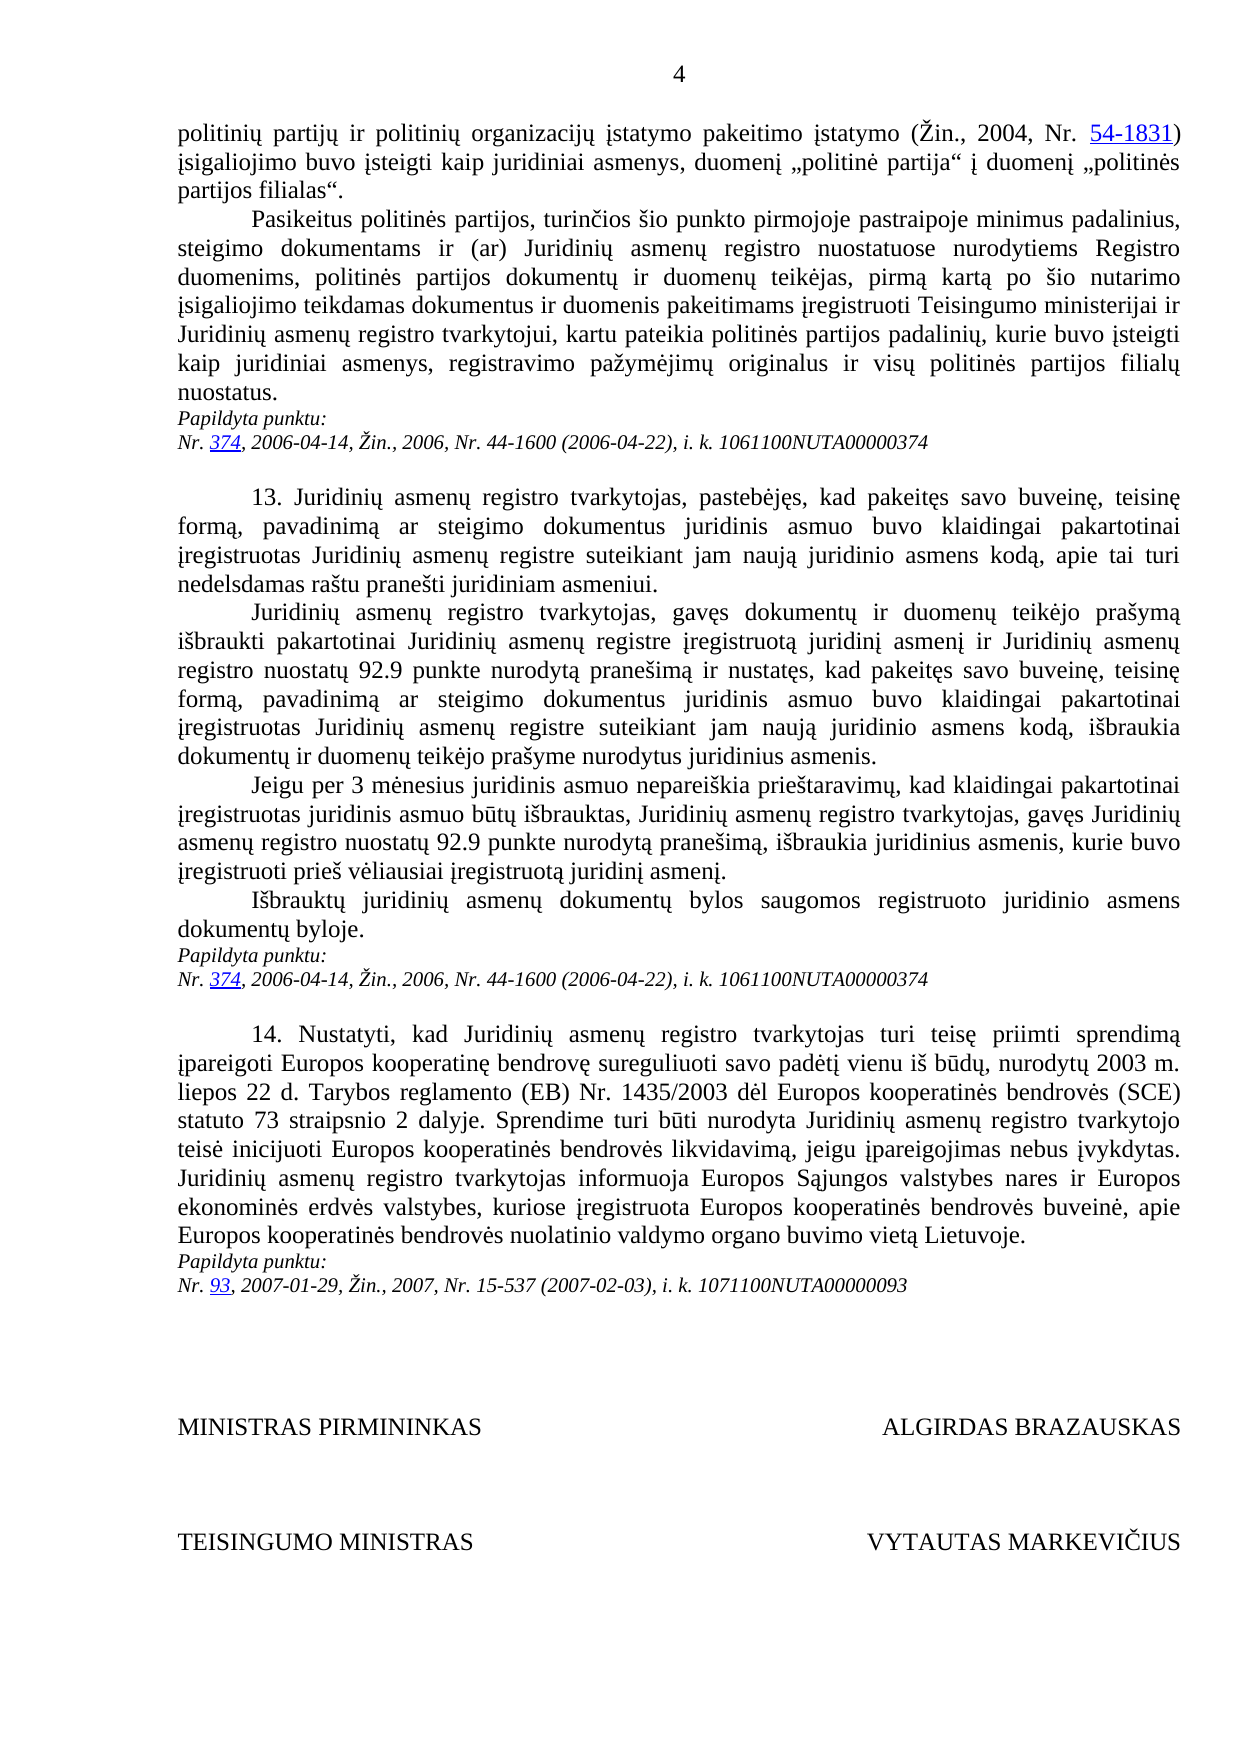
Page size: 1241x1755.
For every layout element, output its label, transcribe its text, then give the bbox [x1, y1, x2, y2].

text Papildyta punktu: [177, 406, 1181, 430]
text politinių partijų ir politinių organizacijų įstatymo pakeitimo įstatymo (Žin., 2004, Nr. 54-1831) įsigaliojimo buvo įsteigti kaip juridiniai asmenys, duomenį „politinė partija“ į duomenį „politinės partijos filialas“. [177, 118, 1181, 204]
text Nr. 374, 2006-04-14, Žin., 2006, Nr. 44-1600 (2006-04-22), i. k. 1061100NUTA00000374 [177, 967, 1181, 991]
text Pasikeitus politinės partijos, turinčios šio punkto pirmojoje pastraipoje minimus padalinius, steigimo dokumentams ir (ar) Juridinių asmenų registro nuostatuose nurodytiems Registro duomenims, politinės partijos dokumentų ir duomenų teikėjas, pirmą kartą po šio nutarimo įsigaliojimo teikdamas dokumentus ir duomenis pakeitimams įregistruoti Teisingumo ministerijai ir Juridinių asmenų registro tvarkytojui, kartu pateikia politinės partijos padalinių, kurie buvo įsteigti kaip juridiniai asmenys, registravimo pažymėjimų originalus ir visų politinės partijos filialų nuostatus. [177, 204, 1181, 406]
text Papildyta punktu: [177, 1249, 1181, 1273]
text Nr. 93, 2007-01-29, Žin., 2007, Nr. 15-537 (2007-02-03), i. k. 1071100NUTA00000093 [177, 1273, 1181, 1297]
text Papildyta punktu: [177, 942, 1181, 967]
text MINISTRAS PIRMININKAS ALGIRDAS BRAZAUSKAS [177, 1412, 1181, 1441]
text Nr. 374, 2006-04-14, Žin., 2006, Nr. 44-1600 (2006-04-22), i. k. 1061100NUTA00000374 [177, 430, 1181, 454]
text Jeigu per 3 mėnesius juridinis asmuo nepareiškia prieštaravimų, kad klaidingai pakartotinai įregistruotas juridinis asmuo būtų išbrauktas, Juridinių asmenų registro tvarkytojas, gavęs Juridinių asmenų registro nuostatų 92.9 punkte nurodytą pranešimą, išbraukia juridinius asmenis, kurie buvo įregistruoti prieš vėliausiai įregistruotą juridinį asmenį. [177, 770, 1181, 885]
text Juridinių asmenų registro tvarkytojas, gavęs dokumentų ir duomenų teikėjo prašymą išbraukti pakartotinai Juridinių asmenų registre įregistruotą juridinį asmenį ir Juridinių asmenų registro nuostatų 92.9 punkte nurodytą pranešimą ir nustatęs, kad pakeitęs savo buveinę, teisinę formą, pavadinimą ar steigimo dokumentus juridinis asmuo buvo klaidingai pakartotinai įregistruotas Juridinių asmenų registre suteikiant jam naują juridinio asmens kodą, išbraukia dokumentų ir duomenų teikėjo prašyme nurodytus juridinius asmenis. [177, 597, 1181, 770]
text TEISINGUMO MINISTRAS VYTAUTAS MARKEVIČIUS [177, 1527, 1181, 1556]
text 13. Juridinių asmenų registro tvarkytojas, pastebėjęs, kad pakeitęs savo buveinę, teisinę formą, pavadinimą ar steigimo dokumentus juridinis asmuo buvo klaidingai pakartotinai įregistruotas Juridinių asmenų registre suteikiant jam naują juridinio asmens kodą, apie tai turi nedelsdamas raštu pranešti juridiniam asmeniui. [177, 482, 1181, 597]
text Išbrauktų juridinių asmenų dokumentų bylos saugomos registruoto juridinio asmens dokumentų byloje. [177, 885, 1181, 942]
text 14. Nustatyti, kad Juridinių asmenų registro tvarkytojas turi teisę priimti sprendimą įpareigoti Europos kooperatinę bendrovę sureguliuoti savo padėtį vienu iš būdų, nurodytų 2003 m. liepos 22 d. Tarybos reglamento (EB) Nr. 1435/2003 dėl Europos kooperatinės bendrovės (SCE) statuto 73 straipsnio 2 dalyje. Sprendime turi būti nurodyta Juridinių asmenų registro tvarkytojo teisė inicijuoti Europos kooperatinės bendrovės likvidavimą, jeigu įpareigojimas nebus įvykdytas. Juridinių asmenų registro tvarkytojas informuoja Europos Sąjungos valstybes nares ir Europos ekonominės erdvės valstybes, kuriose įregistruota Europos kooperatinės bendrovės buveinė, apie Europos kooperatinės bendrovės nuolatinio valdymo organo buvimo vietą Lietuvoje. [177, 1019, 1181, 1249]
